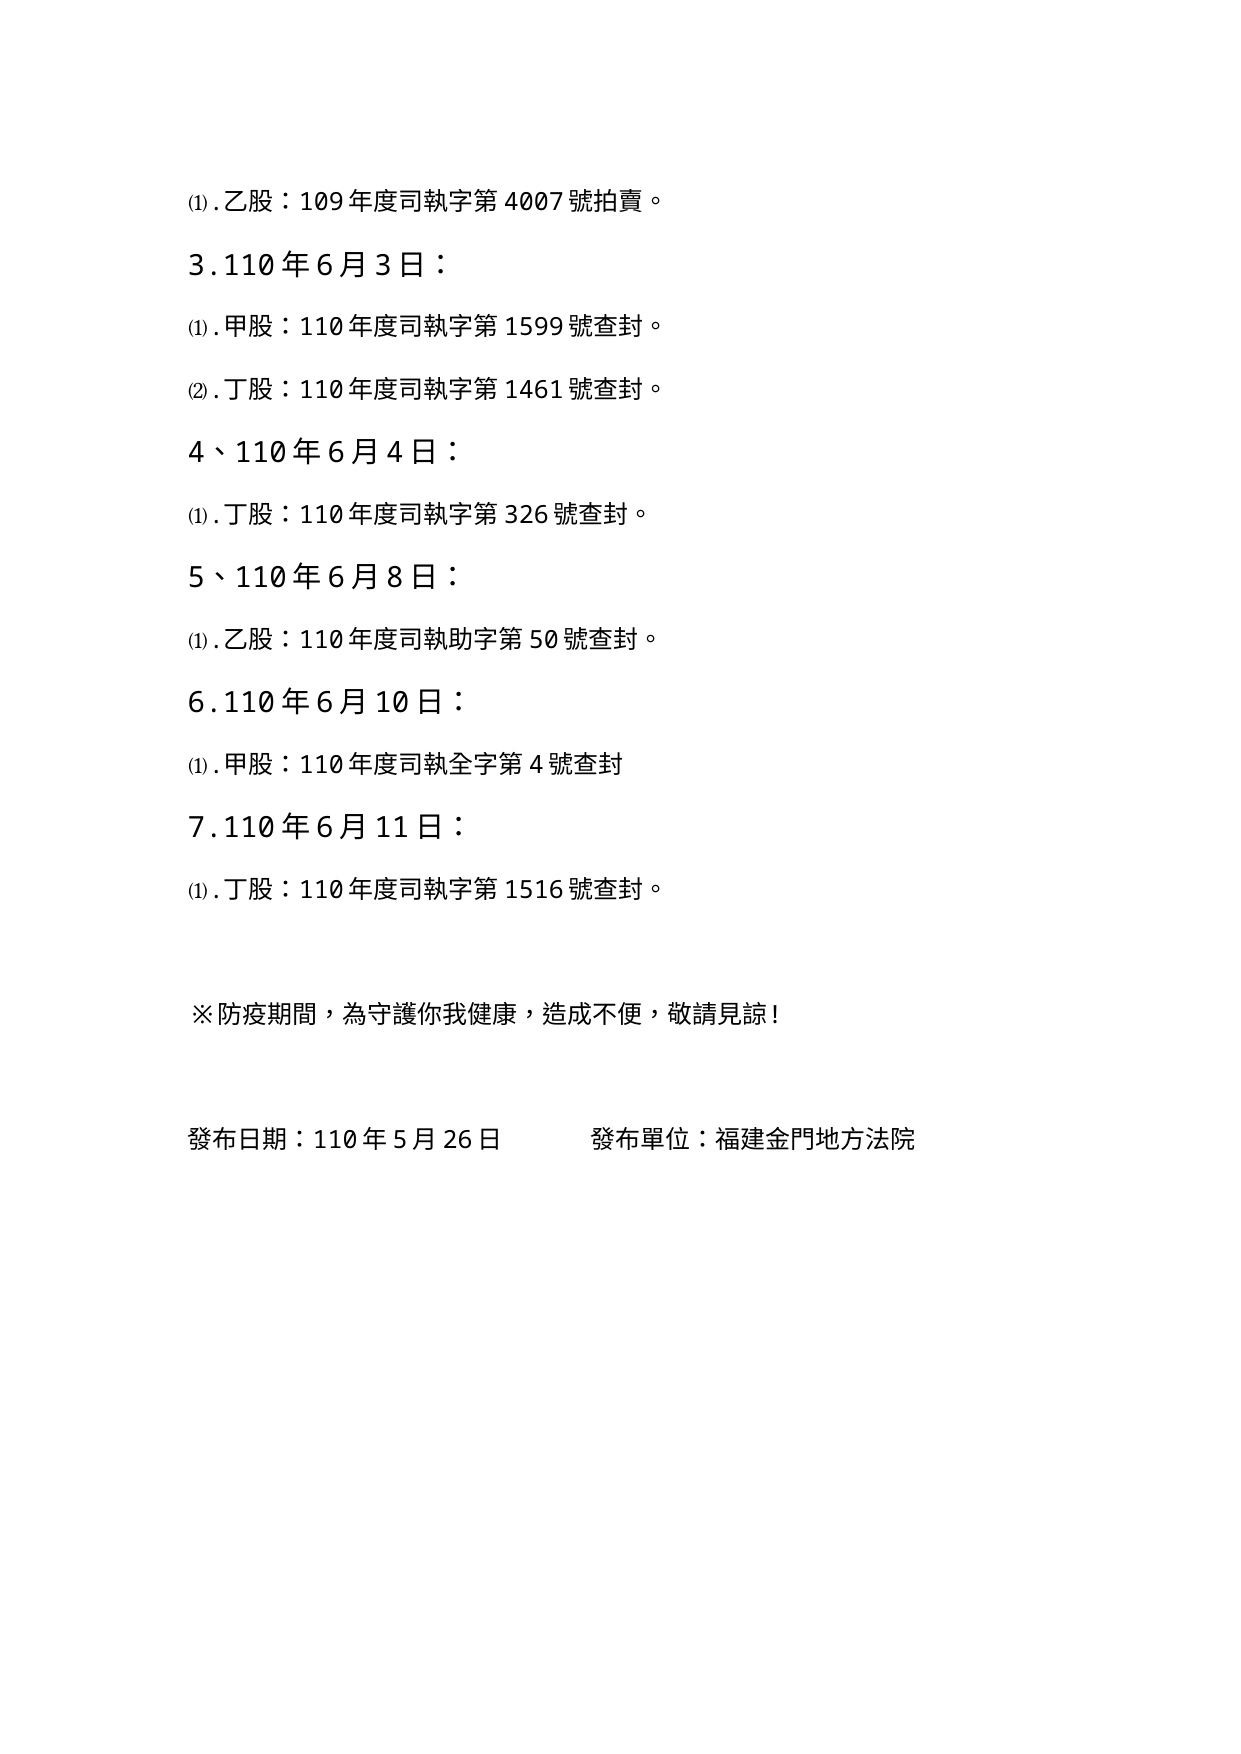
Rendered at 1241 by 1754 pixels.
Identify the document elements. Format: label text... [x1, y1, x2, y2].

text ⑴.丁股：110年度司執字第326號查封。 [187, 471, 1053, 533]
text ⑴.甲股：110年度司執全字第4號查封 [187, 721, 1053, 783]
text ⑴.乙股：109年度司執字第4007號拍賣。 [187, 158, 1053, 221]
text 7.110年6月11日： [187, 783, 1053, 846]
text 4、110年6月4日： [187, 408, 1053, 471]
text ⑴.甲股：110年度司執字第1599號查封。 [187, 283, 1053, 346]
text ⑵.丁股：110年度司執字第1461號查封。 [187, 346, 1053, 408]
text ⑴.乙股：110年度司執助字第50號查封。 [187, 596, 1053, 658]
text 發布日期：110年5月26日 發布單位：福建金門地方法院 [187, 1096, 1053, 1158]
text 6.110年6月10日： [187, 658, 1053, 721]
text 3.110年6月3日： [187, 221, 1053, 283]
text ※防疫期間，為守護你我健康，造成不便，敬請見諒! [187, 971, 1053, 1033]
text 5、110年6月8日： [187, 533, 1053, 596]
text ⑴.丁股：110年度司執字第1516號查封。 [187, 846, 1053, 908]
